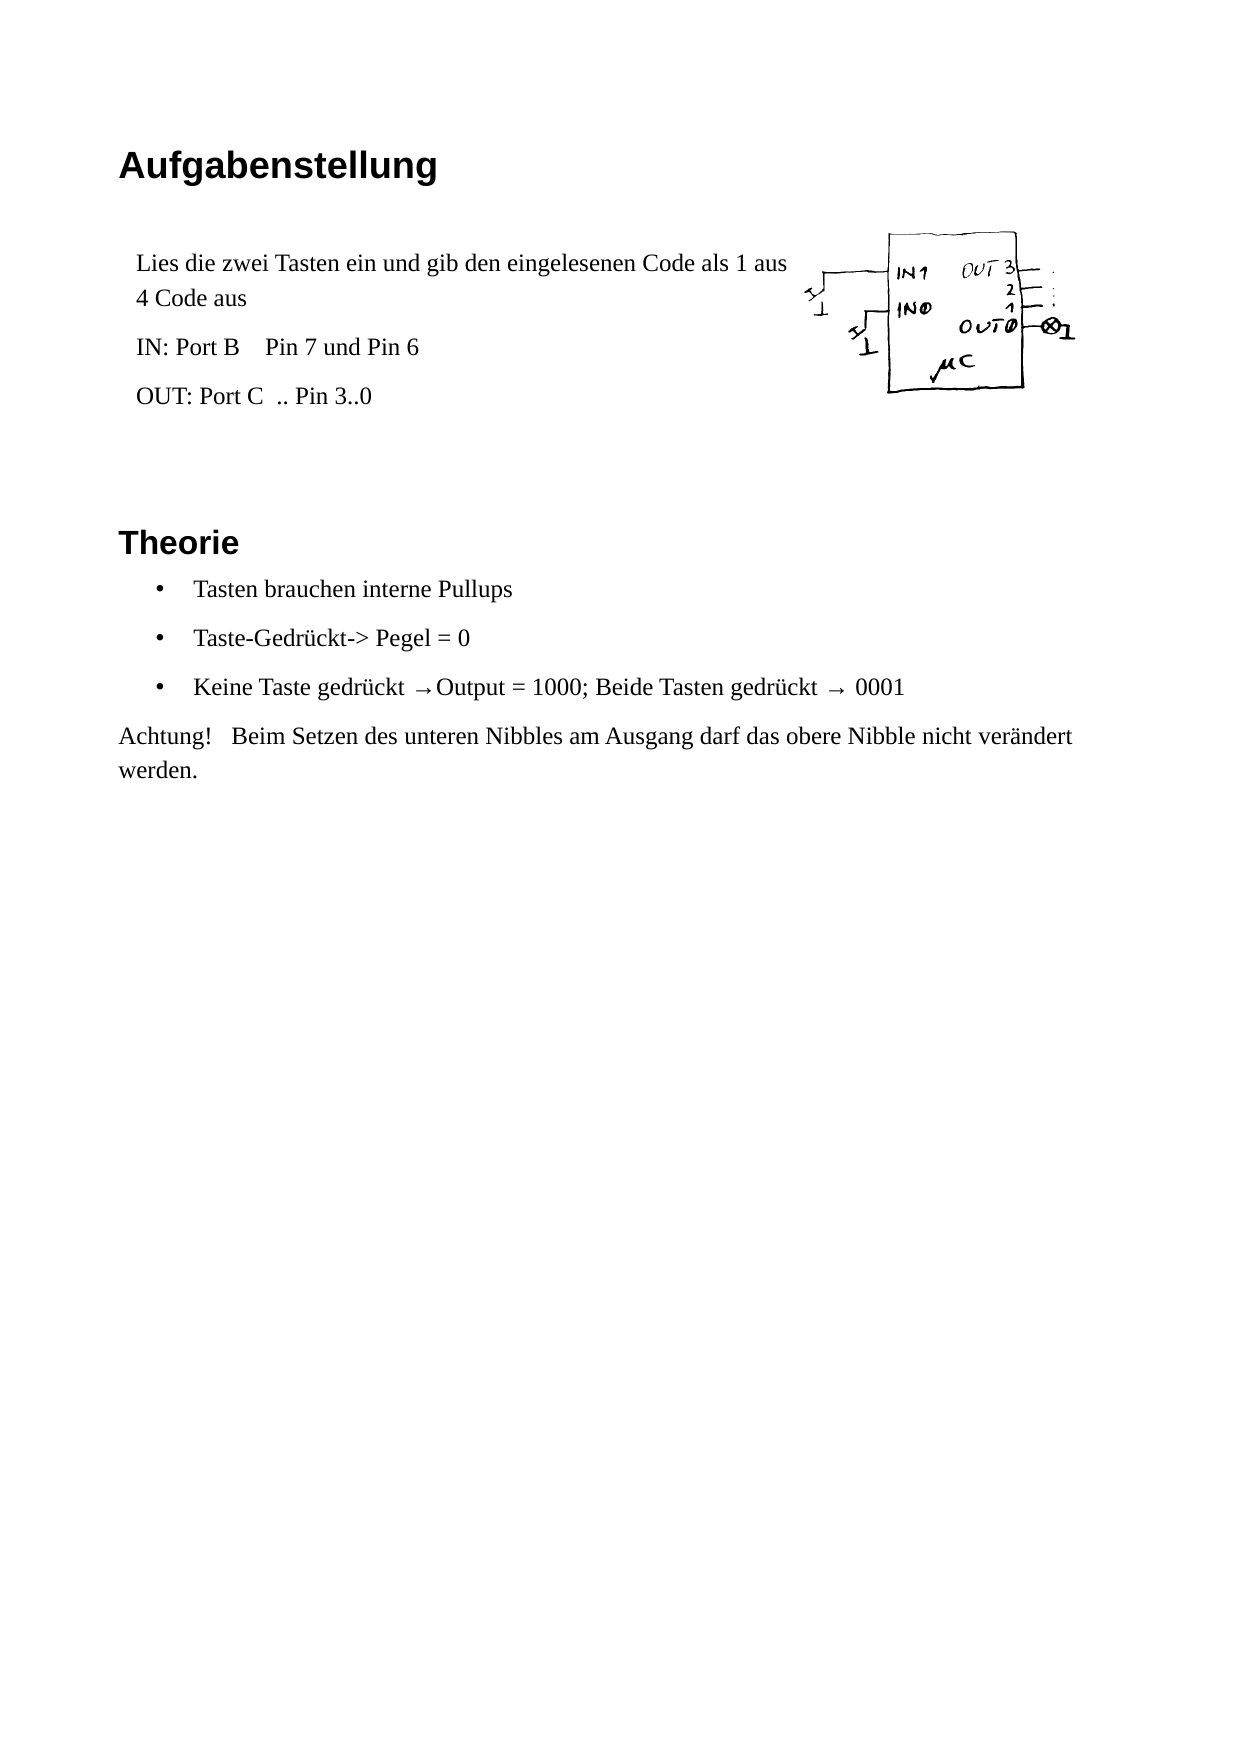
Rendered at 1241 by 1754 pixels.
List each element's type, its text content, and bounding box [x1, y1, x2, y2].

list Tasten brauchen interne Pullups [156, 574, 1122, 603]
subtitle Aufgabenstellung [118, 143, 1122, 187]
text Achtung! Beim Setzen des unteren Nibbles am Ausgang darf das obere Nibble nicht verändert werden. [118, 721, 1122, 784]
list Taste-Gedrückt-> Pegel = 0 [156, 623, 1122, 652]
list Keine Taste gedrückt →Output = 1000; Beide Tasten gedrückt → 0001 [156, 672, 1122, 701]
text OUT: Port C .. Pin 3..0 [136, 381, 1093, 410]
text IN: Port B Pin 7 und Pin 6 [136, 332, 794, 361]
subtitle Theorie [118, 523, 1122, 561]
picture [794, 217, 1093, 404]
text Lies die zwei Tasten ein und gib den eingelesenen Code als 1 aus 4 Code aus [136, 248, 794, 312]
